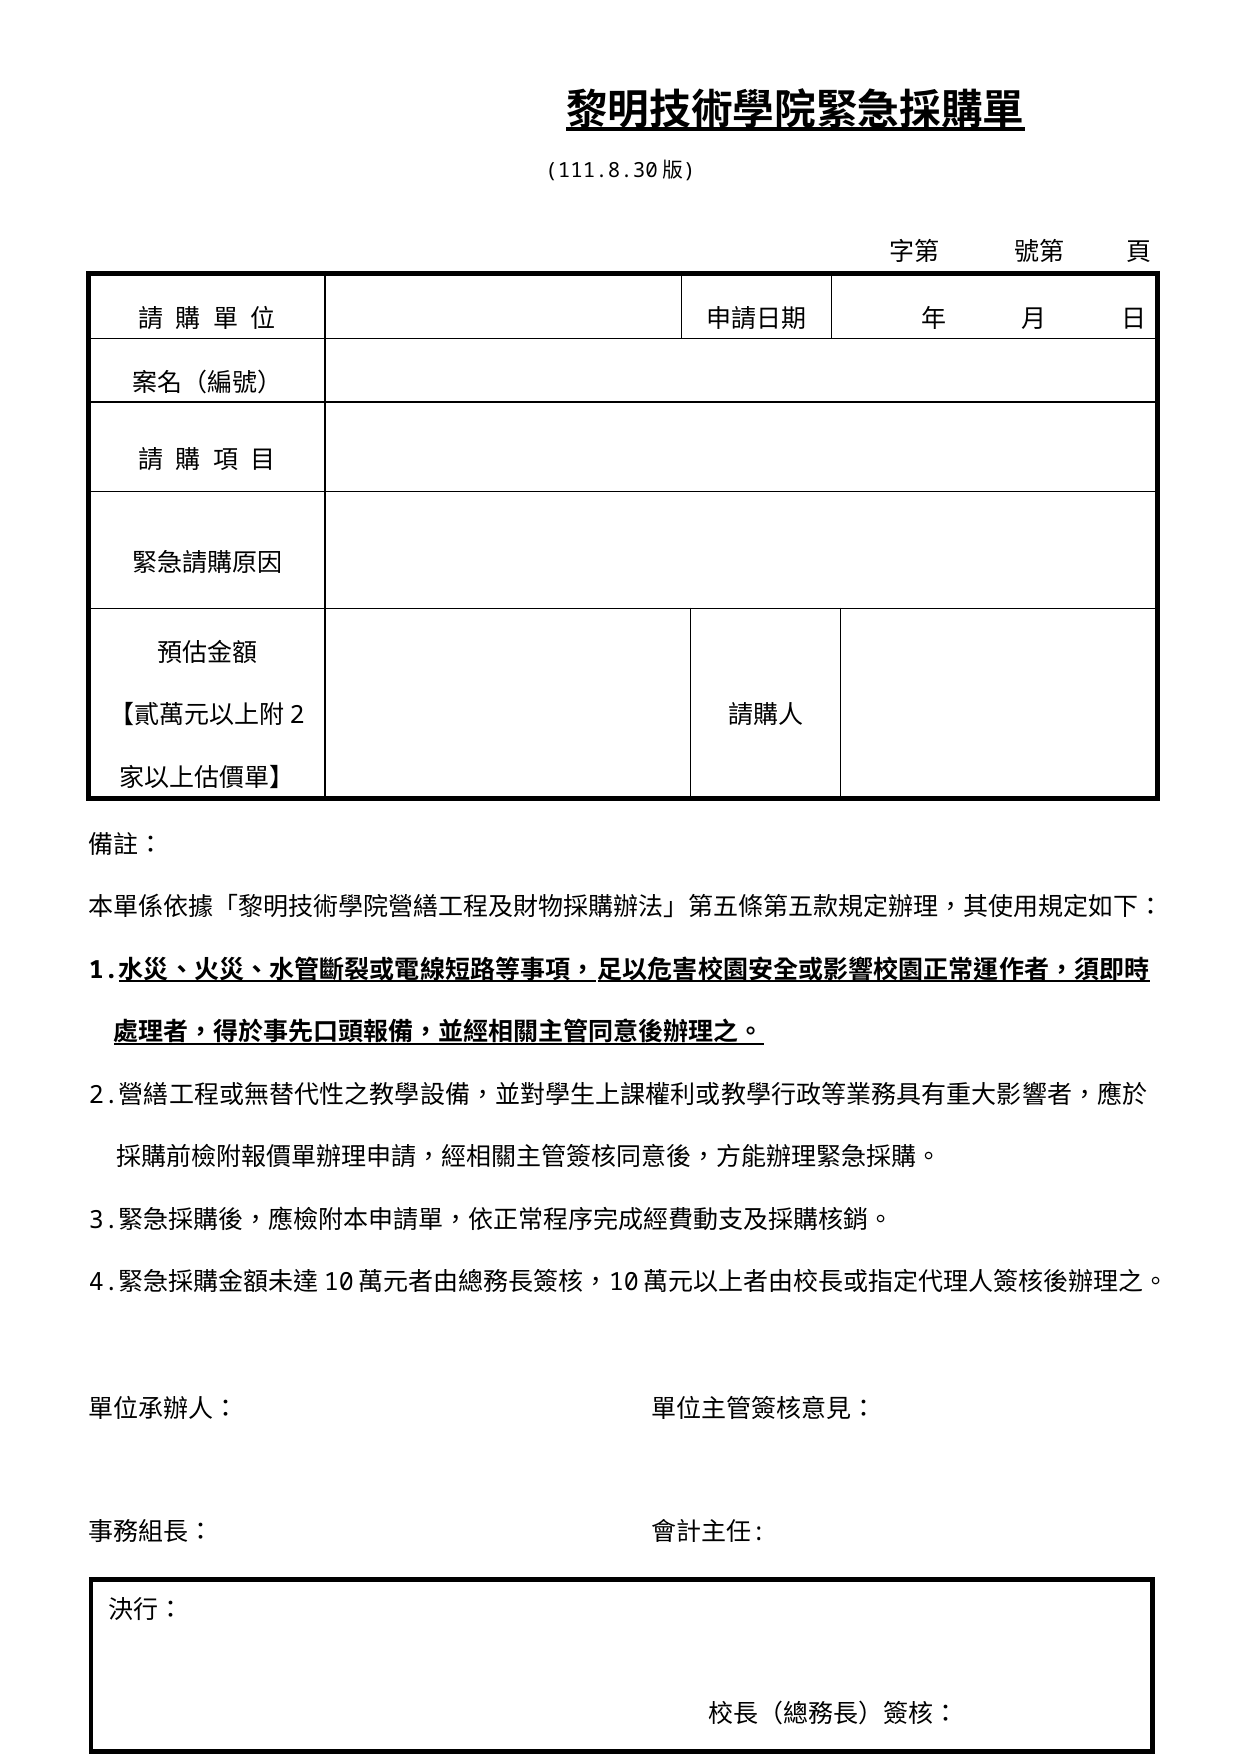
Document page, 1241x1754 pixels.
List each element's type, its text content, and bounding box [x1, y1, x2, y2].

text 字第 號第 頁 [89, 208, 1152, 271]
text 事務組長： 會計主任: [89, 1488, 1152, 1551]
text 校長（總務長）簽核： [108, 1694, 1135, 1730]
table_header 申請日期 [682, 276, 831, 338]
table_cell [841, 609, 1155, 796]
text 1.水災、火災、水管斷裂或電線短路等事項，足以危害校園安全或影響校園正常運作者，須即時處理者，得於事先口頭報備，並經相關主管同意後辦理之。 [89, 926, 1152, 1051]
table_header [326, 276, 681, 338]
table_cell 請購人 [691, 609, 840, 796]
table_cell 預估金額 【貳萬元以上附2家以上估價單】 [91, 609, 324, 796]
text 4.緊急採購金額未達10萬元者由總務長簽核，10萬元以上者由校長或指定代理人簽核後辦理之。 [89, 1238, 1152, 1301]
text 備註： [89, 801, 1152, 863]
text 3.緊急採購後，應檢附本申請單，依正常程序完成經費動支及採購核銷。 [89, 1176, 1152, 1238]
text 本單係依據「黎明技術學院營繕工程及財物採購辦法」第五條第五款規定辦理，其使用規定如下： [89, 863, 1152, 926]
text 決行： [108, 1589, 1135, 1626]
table_cell 請 購 項 目 [91, 403, 324, 491]
table_header 年 月 日 [832, 276, 1155, 338]
table_cell 緊急請購原因 [91, 492, 324, 607]
table_cell [326, 492, 1155, 607]
text 2.營繕工程或無替代性之教學設備，並對學生上課權利或教學行政等業務具有重大影響者，應於採購前檢附報價單辦理申請，經相關主管簽核同意後，方能辦理緊急採購。 [89, 1051, 1152, 1176]
text 黎明技術學院緊急採購單 (111.8.30版) [89, 64, 1152, 189]
table_cell [326, 403, 1155, 491]
table_header 請 購 單 位 [91, 276, 324, 338]
text 單位承辦人： 單位主管簽核意見： [89, 1363, 1152, 1426]
table_cell 案名（編號） [91, 339, 324, 401]
table_cell [326, 339, 1155, 401]
table_cell [326, 609, 690, 796]
